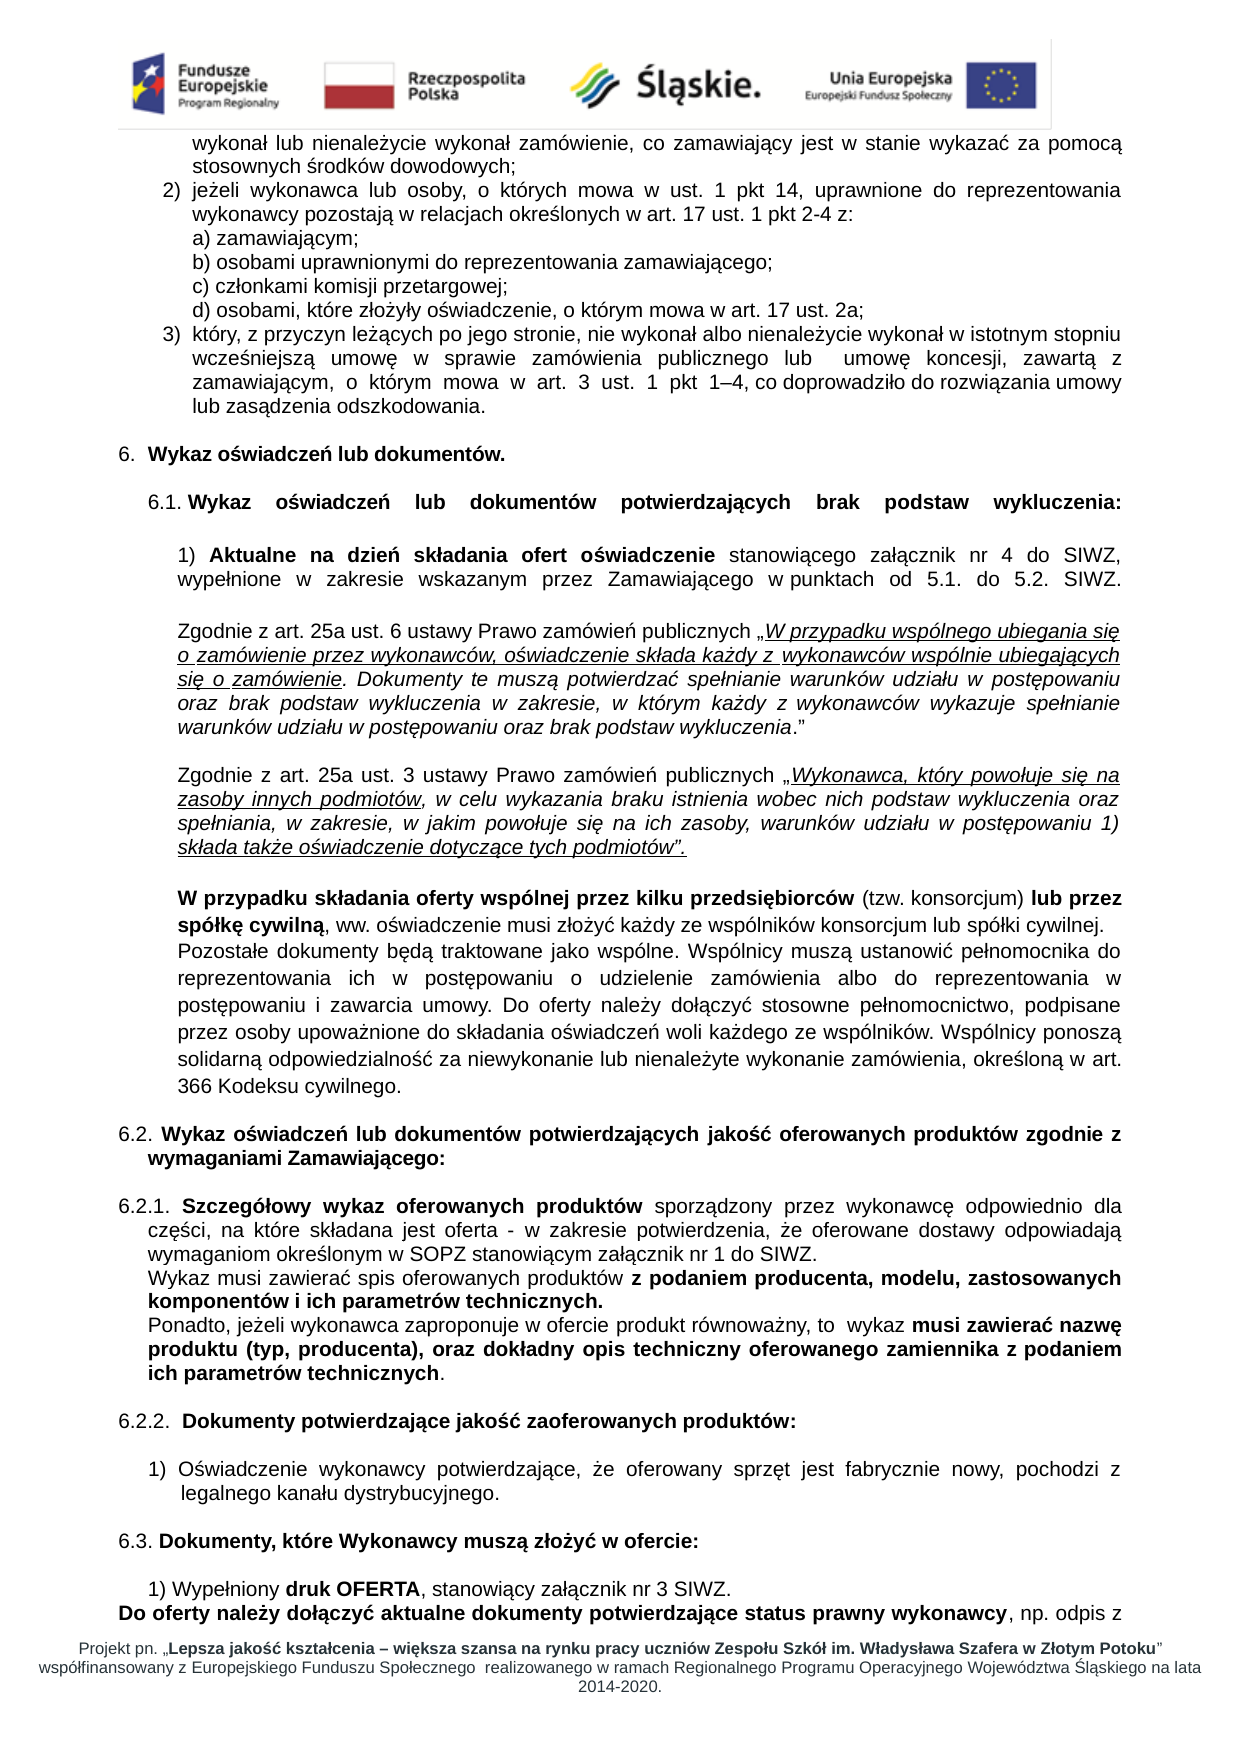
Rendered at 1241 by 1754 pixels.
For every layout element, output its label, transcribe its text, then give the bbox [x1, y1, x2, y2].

text 6.1. Wykaz oświadczeń lub dokumentów potwierdzających brak podstaw wykluczenia: [148, 490, 1122, 542]
text Wykaz musi zawierać spis oferowanych produktów z podaniem producenta, modelu, zastosowanych komponentów i ich parametrów technicznych. [118, 1265, 1122, 1313]
text 6.3. Dokumenty, które Wykonawcy muszą złożyć w ofercie: [118, 1529, 1122, 1553]
text 6.2.2. Dokumenty potwierdzające jakość zaoferowanych produktów: [118, 1409, 1122, 1433]
text Ponadto, jeżeli wykonawca zaproponuje w ofercie produkt równoważny, to wykaz musi zawierać nazwę produktu (typ, producenta), oraz dokładny opis techniczny oferowanego zamiennika z podaniem ich parametrów technicznych. [118, 1313, 1122, 1385]
text 6.2.1. Szczegółowy wykaz oferowanych produktów sporządzony przez wykonawcę odpowiednio dla części, na które składana jest oferta - w zakresie potwierdzenia, że oferowane dostawy odpowiadają wymaganiom określonym w SOPZ stanowiącym załącznik nr 1 do SIWZ. [118, 1193, 1122, 1265]
text Do oferty należy dołączyć aktualne dokumenty potwierdzające status prawny wykonawcy, np. odpis z [118, 1601, 1122, 1625]
text 6. Wykaz oświadczeń lub dokumentów. [118, 442, 1122, 466]
text wykonał lub nienależycie wykonał zamówienie, co zamawiający jest w stanie wykazać za pomocą stosownych środków dowodowych; [162, 130, 1123, 178]
text Zgodnie z art. 25a ust. 3 ustawy Prawo zamówień publicznych „Wykonawca, który powołuje się na zasoby innych podmiotów, w celu wykazania braku istnienia wobec nich podstaw wykluczenia oraz spełniania, w zakresie, w jakim powołuje się na ich zasoby, warunków udziału w postępowaniu 1) składa także oświadczenie dotyczące tych podmiotów”. [177, 763, 1122, 859]
text Pozostałe dokumenty będą traktowane jako wspólne. Wspólnicy muszą ustanowić pełnomocnika do reprezentowania ich w postępowaniu o udzielenie zamówienia albo do reprezentowania w postępowaniu i zawarcia umowy. Do oferty należy dołączyć stosowne pełnomocnictwo, podpisane przez osoby upoważnione do składania oświadczeń woli każdego ze wspólników. Wspólnicy ponoszą solidarną odpowiedzialność za niewykonanie lub nienależyte wykonanie zamówienia, określoną w art. 366 Kodeksu cywilnego. [177, 936, 1122, 1098]
text 3) który, z przyczyn leżących po jego stronie, nie wykonał albo nienależycie wykonał w istotnym stopniu wcześniejszą umowę w sprawie zamówienia publicznego lub umowę koncesji, zawartą z zamawiającym, o którym mowa w art. 3 ust. 1 pkt 1–4, co doprowadziło do rozwiązania umowy lub zasądzenia odszkodowania. [162, 322, 1123, 418]
text 2) jeżeli wykonawca lub osoby, o których mowa w ust. 1 pkt 14, uprawnione do reprezentowania wykonawcy pozostają w relacjach określonych w art. 17 ust. 1 pkt 2-4 z: [162, 178, 1123, 226]
text 1) Wypełniony druk OFERTA, stanowiący załącznik nr 3 SIWZ. [148, 1577, 1122, 1601]
text 1) Oświadczenie wykonawcy potwierdzające, że oferowany sprzęt jest fabrycznie nowy, pochodzi z legalnego kanału dystrybucyjnego. [148, 1457, 1122, 1505]
text W przypadku składania oferty wspólnej przez kilku przedsiębiorców (tzw. konsorcjum) lub przez spółkę cywilną, ww. oświadczenie musi złożyć każdy ze wspólników konsorcjum lub spółki cywilnej. [177, 883, 1122, 936]
text 6.2. Wykaz oświadczeń lub dokumentów potwierdzających jakość oferowanych produktów zgodnie z wymaganiami Zamawiającego: [118, 1122, 1122, 1169]
text c) członkami komisji przetargowej; [192, 274, 1123, 298]
text a) zamawiającym; [192, 226, 1123, 250]
text Zgodnie z art. 25a ust. 6 ustawy Prawo zamówień publicznych „W przypadku wspólnego ubiegania się o zamówienie przez wykonawców, oświadczenie składa każdy z wykonawców wspólnie ubiegających się o zamówienie. Dokumenty te muszą potwierdzać spełnianie warunków udziału w postępowaniu oraz brak podstaw wykluczenia w zakresie, w którym każdy z wykonawców wykazuje spełnianie warunków udziału w postępowaniu oraz brak podstaw wykluczenia.” [177, 619, 1122, 739]
text 1) Aktualne na dzień składania ofert oświadczenie stanowiącego załącznik nr 4 do SIWZ, wypełnione w zakresie wskazanym przez Zamawiającego w punktach od 5.1. do 5.2. SIWZ. [177, 542, 1122, 619]
text d) osobami, które złożyły oświadczenie, o którym mowa w art. 17 ust. 2a; [192, 298, 1123, 322]
text b) osobami uprawnionymi do reprezentowania zamawiającego; [192, 250, 1123, 274]
